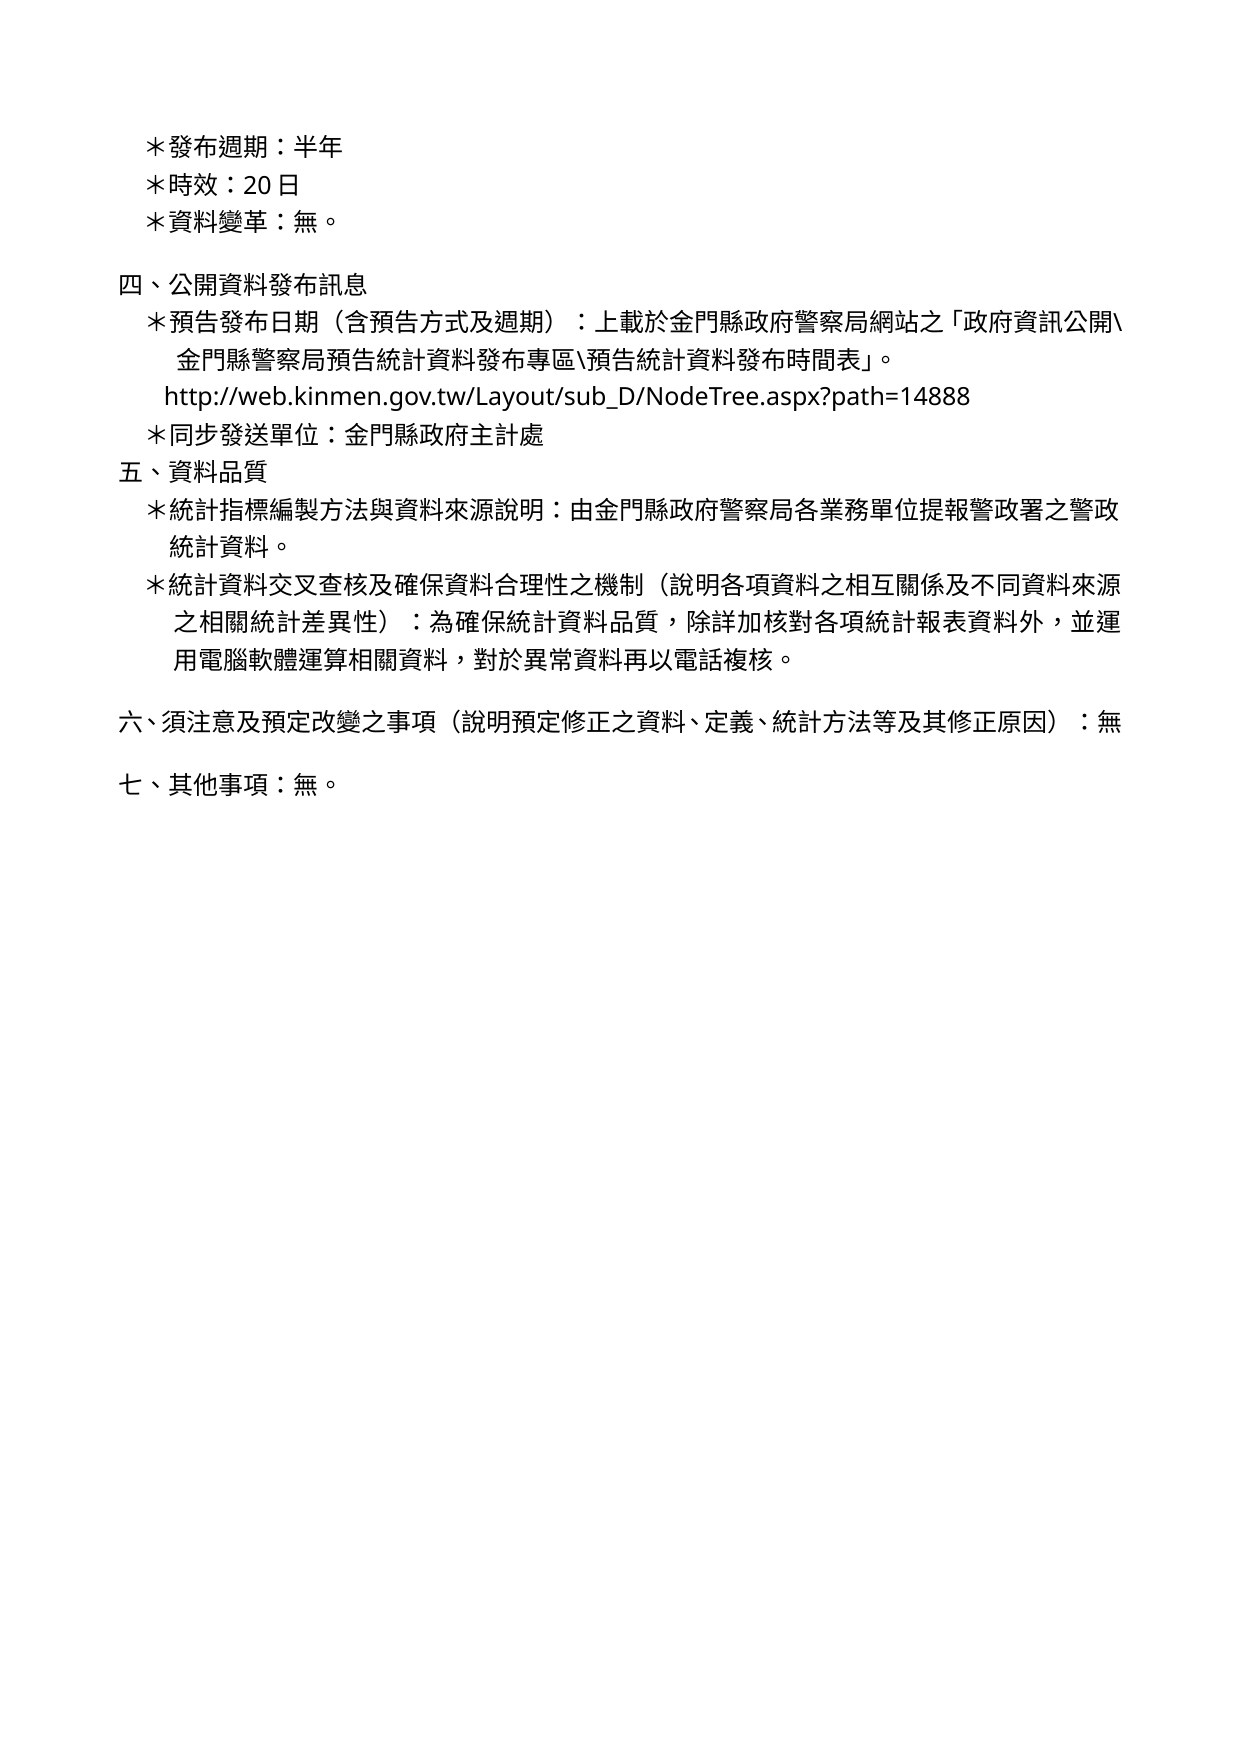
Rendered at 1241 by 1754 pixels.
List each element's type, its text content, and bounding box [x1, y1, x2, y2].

text 六、須注意及預定改變之事項（說明預定修正之資料、定義、統計方法等及其修正原因）：無。 [118, 702, 1122, 739]
text 五、資料品質 [118, 452, 1122, 489]
text 四、公開資料發布訊息 [118, 264, 1122, 302]
text 七、其他事項：無。 [118, 764, 1122, 802]
text ＊統計指標編製方法與資料來源說明：由金門縣政府警察局各業務單位提報警政署之警政統計資料。 [144, 489, 1122, 564]
text ＊統計資料交叉查核及確保資料合理性之機制（說明各項資料之相互關係及不同資料來源之相關統計差異性）：為確保統計資料品質，除詳加核對各項統計報表資料外，並運用電腦軟體運算相關資料，對於異常資料再以電話複核。 [143, 564, 1122, 677]
text ＊資料變革：無。 [118, 202, 1122, 239]
text ＊同步發送單位：金門縣政府主計處 [144, 414, 1122, 452]
text http://web.kinmen.gov.tw/Layout/sub_D/NodeTree.aspx?path=14888 [144, 377, 1122, 414]
text ＊時效：20日 [118, 164, 1122, 202]
text ＊預告發布日期（含預告方式及週期）：上載於金門縣政府警察局網站之「政府資訊公開\金門縣警察局預告統計資料發布專區\預告統計資料發布時間表」。 [144, 302, 1122, 377]
text ＊發布週期：半年 [118, 127, 1122, 164]
